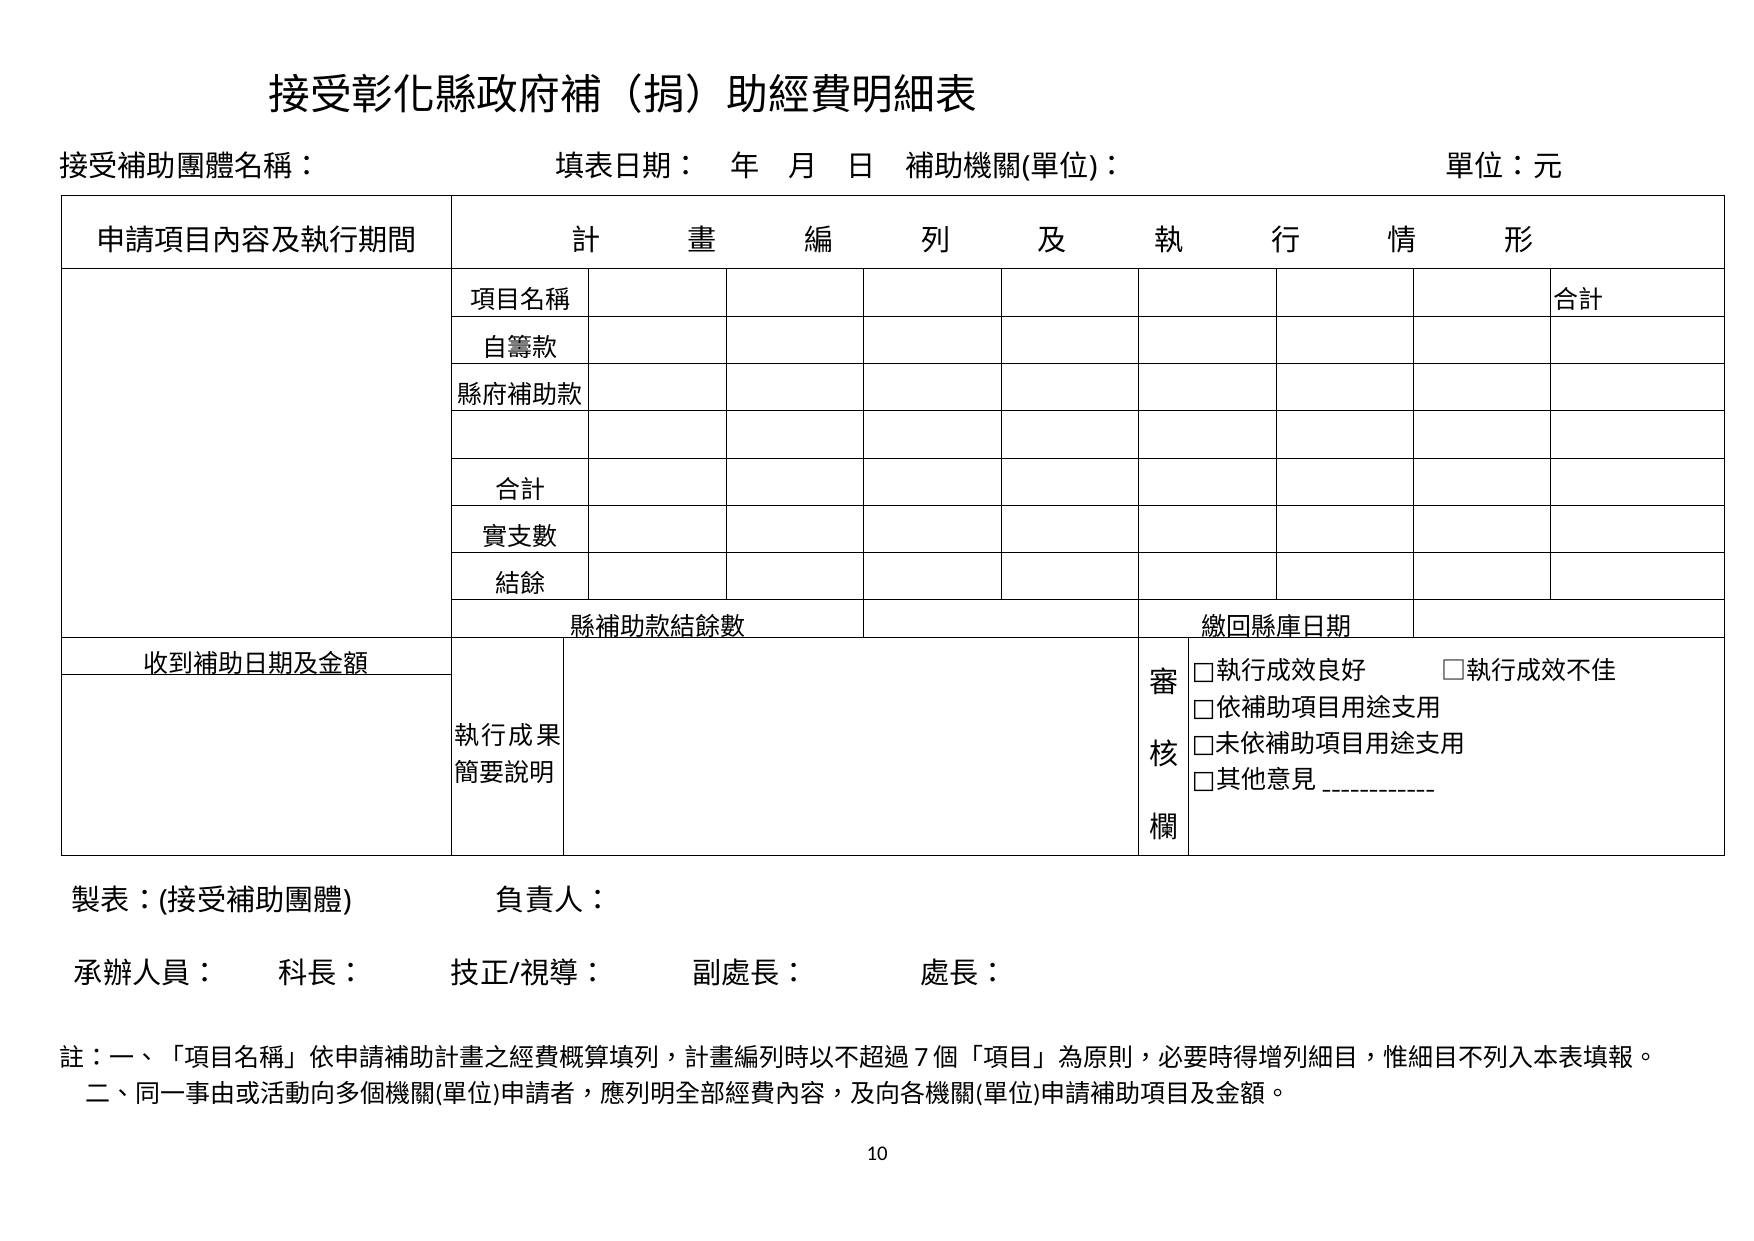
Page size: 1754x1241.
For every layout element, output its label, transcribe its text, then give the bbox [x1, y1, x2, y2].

table_cell [1277, 317, 1413, 363]
table_header 申請項目內容及執行期間 [62, 196, 451, 268]
table_cell [1139, 317, 1276, 363]
table_cell [1139, 459, 1276, 505]
table_cell [1551, 506, 1724, 552]
table_cell [1139, 269, 1276, 316]
table_cell [1414, 317, 1550, 363]
table_cell [1002, 553, 1138, 599]
table_cell [1002, 506, 1138, 552]
table_cell [1139, 364, 1276, 410]
table_cell 結餘 [452, 553, 588, 599]
table_cell [864, 364, 1001, 410]
table_cell [62, 269, 451, 637]
table_cell [564, 638, 1138, 855]
text 接受補助團體名稱： 填表日期： 年 月 日 補助機關(單位)： 單位：元 [59, 122, 1695, 195]
table_cell [1277, 364, 1413, 410]
table_cell 執行成效良好 □執行成效不佳 依補助項目用途支用 □未依補助項目用途支用 其他意見ˍˍˍˍˍˍˍˍˍˍˍˍ [1189, 638, 1724, 855]
table_cell [1414, 600, 1724, 637]
table_cell [452, 411, 588, 457]
table_cell [1414, 553, 1550, 599]
table_cell [62, 675, 451, 855]
table_cell 縣補助款結餘數 [452, 600, 863, 637]
table_cell [1277, 506, 1413, 552]
table_cell [1551, 459, 1724, 505]
table_cell [1002, 364, 1138, 410]
table_cell 審 核 欄 [1139, 638, 1188, 855]
table_cell [589, 506, 726, 552]
table_cell [727, 506, 863, 552]
table_cell [1414, 269, 1550, 316]
table_cell [727, 317, 863, 363]
table_cell [589, 317, 726, 363]
text 註：一、「項目名稱」依申請補助計畫之經費概算填列，計畫編列時以不超過7個「項目」為原則，必要時得增列細目，惟細目不列入本表填報。 [59, 1037, 1695, 1074]
table_cell [727, 459, 863, 505]
table_cell [1551, 411, 1724, 457]
table_header 計 畫 編 列 及 執 行 情 形 [452, 196, 1724, 268]
text 製表：(接受補助團體) 負責人： [59, 856, 1695, 929]
table_cell [864, 553, 1001, 599]
table_cell 執行成果簡要說明 [452, 638, 563, 855]
table_cell [864, 459, 1001, 505]
table_cell 合計 [1551, 269, 1724, 316]
table_cell [1277, 553, 1413, 599]
table_cell [1139, 506, 1276, 552]
table_cell [1002, 269, 1138, 316]
table_cell [1551, 553, 1724, 599]
table_cell [1414, 459, 1550, 505]
table_cell [1277, 459, 1413, 505]
table_cell [727, 269, 863, 316]
table_cell [727, 411, 863, 457]
table_cell [589, 364, 726, 410]
text 接受彰化縣政府補（捐）助經費明細表 [59, 50, 1695, 122]
table_cell [864, 506, 1001, 552]
table_cell [727, 364, 863, 410]
table_cell 收到補助日期及金額 [62, 638, 451, 674]
table_cell 實支數 [452, 506, 588, 552]
table_cell [864, 317, 1001, 363]
table_cell [1414, 411, 1550, 457]
table_cell [864, 411, 1001, 457]
text 承辦人員： 科長： 技正/視導： 副處長： 處長： [59, 929, 1695, 1001]
table_cell [589, 269, 726, 316]
table_cell [589, 459, 726, 505]
text 二、同一事由或活動向多個機關(單位)申請者，應列明全部經費內容，及向各機關(單位)申請補助項目及金額。 [59, 1074, 1695, 1110]
table_cell 項目名稱 [452, 269, 588, 316]
table_cell [1277, 411, 1413, 457]
table_cell 合計 [452, 459, 588, 505]
table_cell [1139, 553, 1276, 599]
table_cell [1002, 459, 1138, 505]
table_cell [1414, 364, 1550, 410]
table_cell [1277, 269, 1413, 316]
table_cell 繳回縣庫日期 [1139, 600, 1413, 637]
table_cell 自籌款 [452, 317, 588, 363]
table_cell [1002, 411, 1138, 457]
table_cell [1139, 411, 1276, 457]
table_cell [589, 411, 726, 457]
table_cell [1002, 317, 1138, 363]
table_cell [864, 269, 1001, 316]
table_cell [1551, 317, 1724, 363]
table_cell [727, 553, 863, 599]
table_cell [1551, 364, 1724, 410]
table_cell 縣府補助款 [452, 364, 588, 410]
table_cell [589, 553, 726, 599]
table_cell [864, 600, 1138, 637]
table_cell [1414, 506, 1550, 552]
